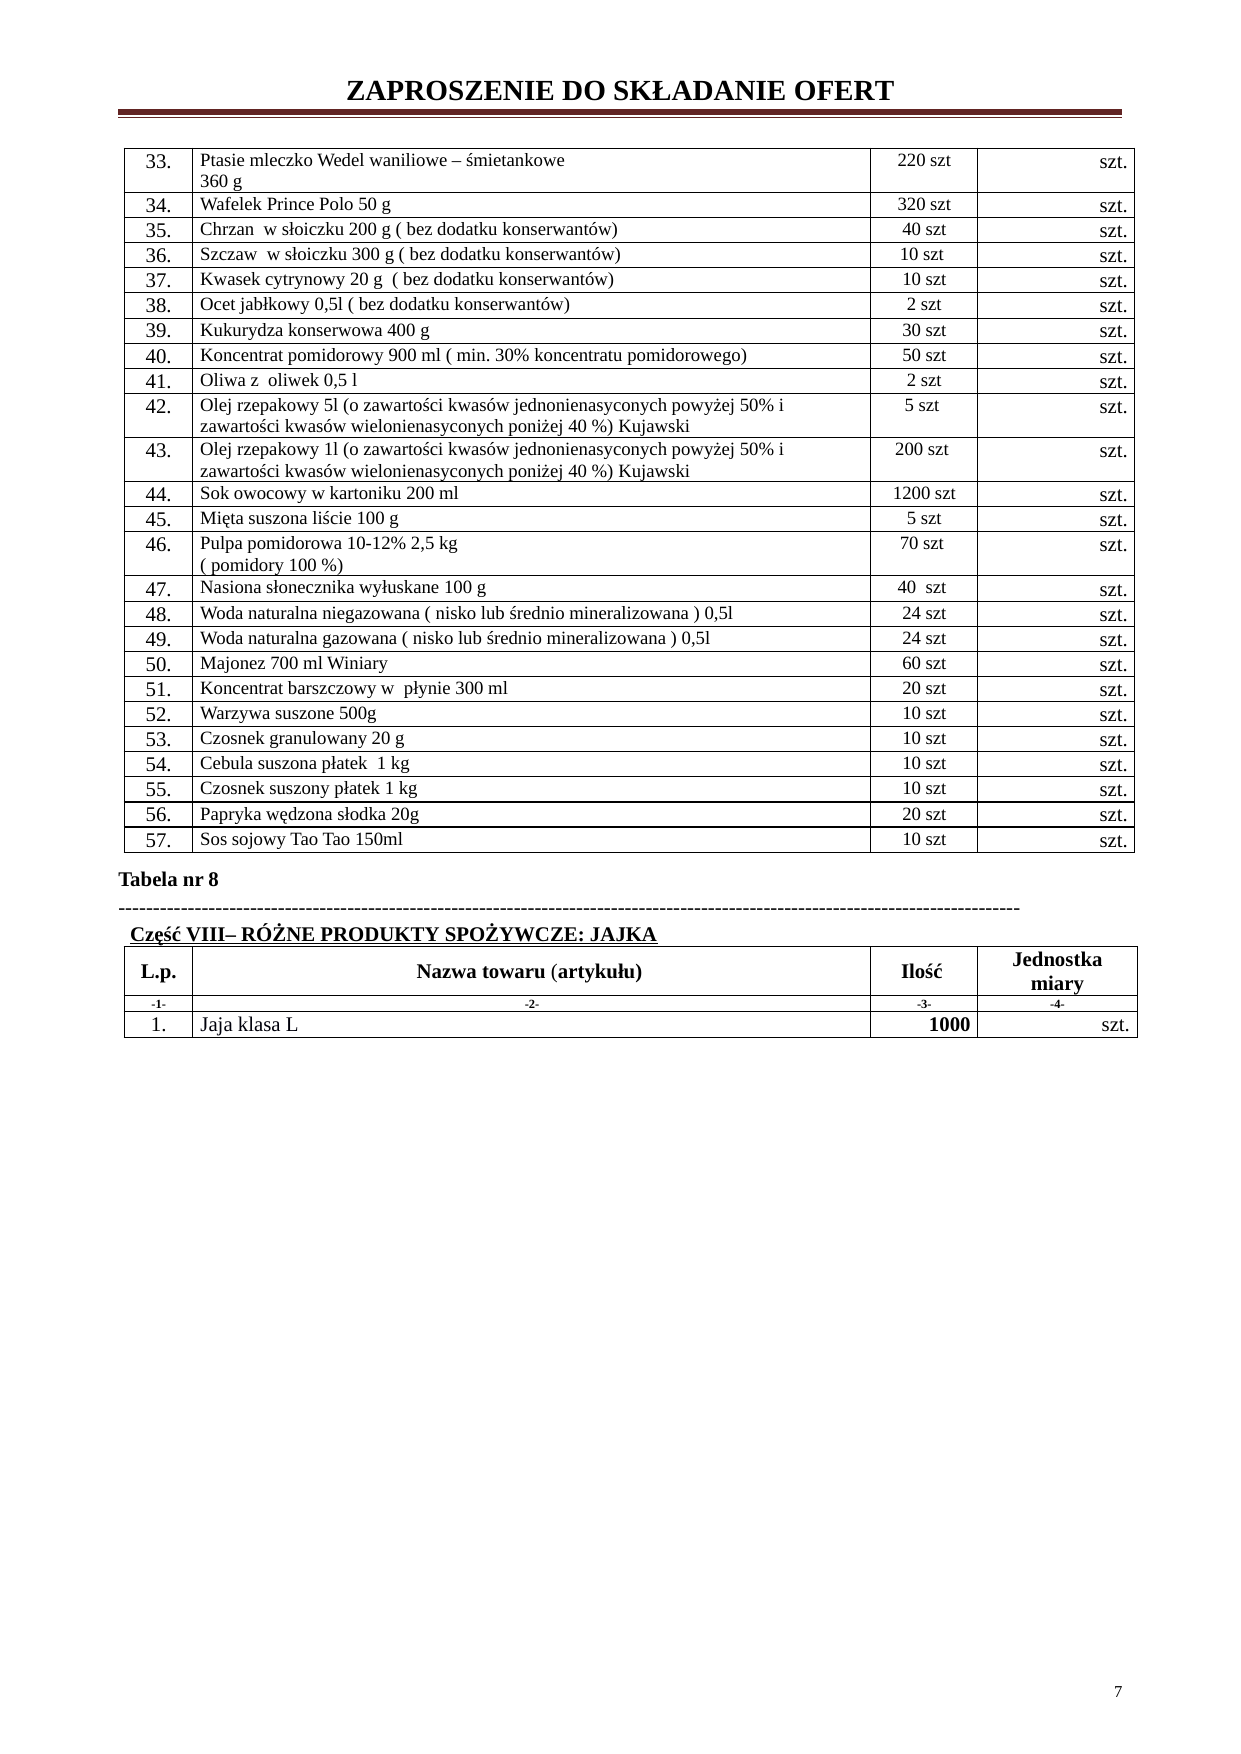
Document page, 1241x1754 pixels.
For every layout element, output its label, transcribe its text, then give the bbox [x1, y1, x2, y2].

table_cell 38. [125, 293, 192, 317]
table_cell Koncentrat pomidorowy 900 ml ( min. 30% koncentratu pomidorowego) [193, 344, 870, 368]
table_cell 2 szt [871, 369, 977, 393]
table_cell 10 szt [871, 777, 977, 801]
table_cell 24 szt [871, 602, 977, 626]
table_cell Ocet jabłkowy 0,5l ( bez dodatku konserwantów) [193, 293, 870, 317]
table_cell -2- [193, 996, 870, 1011]
table_cell 60 szt [871, 652, 977, 676]
table_cell 34. [125, 193, 192, 217]
table_cell 42. [125, 394, 192, 437]
table_cell Woda naturalna niegazowana ( nisko lub średnio mineralizowana ) 0,5l [193, 602, 870, 626]
table_cell 41. [125, 369, 192, 393]
table_cell -1- [125, 996, 192, 1011]
table_cell szt. [978, 576, 1134, 601]
table_header Jednostka miary [978, 947, 1137, 995]
table_cell 36. [125, 243, 192, 267]
table_cell 57. [125, 828, 192, 852]
table_cell 40 szt [871, 218, 977, 242]
table_cell szt. [978, 218, 1134, 242]
table_cell 1000 [871, 1012, 977, 1037]
table_cell Papryka wędzona słodka 20g [193, 803, 870, 826]
table_cell 40 szt [871, 576, 977, 601]
table_cell 2 szt [871, 293, 977, 317]
table_cell 44. [125, 482, 192, 506]
table_cell 320 szt [871, 193, 977, 217]
table_cell Koncentrat barszczowy w płynie 300 ml [193, 677, 870, 701]
table_cell 47. [125, 576, 192, 601]
table_cell 220 szt [871, 149, 977, 192]
table_cell Kwasek cytrynowy 20 g ( bez dodatku konserwantów) [193, 268, 870, 292]
table_cell 54. [125, 752, 192, 776]
table_cell szt. [978, 293, 1134, 317]
table_cell szt. [978, 777, 1134, 801]
table_cell 37. [125, 268, 192, 292]
table_cell 20 szt [871, 677, 977, 701]
table_cell Woda naturalna gazowana ( nisko lub średnio mineralizowana ) 0,5l [193, 627, 870, 651]
table_cell szt. [978, 532, 1134, 575]
table_cell Czosnek suszony płatek 1 kg [193, 777, 870, 801]
table_cell szt. [978, 319, 1134, 342]
table_cell 10 szt [871, 268, 977, 292]
table_cell szt. [978, 752, 1134, 776]
table_cell Sok owocowy w kartoniku 200 ml [193, 482, 870, 506]
table_cell 10 szt [871, 752, 977, 776]
table_cell 33. [125, 149, 192, 192]
table_cell szt. [978, 507, 1134, 531]
table_cell szt. [978, 702, 1134, 726]
table_cell 5 szt [871, 507, 977, 531]
table_header Nazwa towaru (artykułu) [193, 947, 870, 995]
table_cell Chrzan w słoiczku 200 g ( bez dodatku konserwantów) [193, 218, 870, 242]
table_cell Wafelek Prince Polo 50 g [193, 193, 870, 217]
table_cell 10 szt [871, 702, 977, 726]
table_cell 200 szt [871, 438, 977, 481]
table_cell Ptasie mleczko Wedel waniliowe – śmietankowe 360 g [193, 149, 870, 192]
table_cell szt. [978, 677, 1134, 701]
table_cell 50 szt [871, 344, 977, 368]
table_cell szt. [978, 1012, 1137, 1037]
table_cell 1200 szt [871, 482, 977, 506]
table_cell 35. [125, 218, 192, 242]
table_cell Cebula suszona płatek 1 kg [193, 752, 870, 776]
table_cell 43. [125, 438, 192, 481]
table_cell 39. [125, 319, 192, 342]
table_cell Szczaw w słoiczku 300 g ( bez dodatku konserwantów) [193, 243, 870, 267]
table_cell Oliwa z oliwek 0,5 l [193, 369, 870, 393]
table_cell 46. [125, 532, 192, 575]
table_cell 49. [125, 627, 192, 651]
list Część VIII– RÓŻNE PRODUKTY SPOŻYWCZE: JAJKA [130, 922, 1122, 946]
table_cell szt. [978, 344, 1134, 368]
table_cell 1. [125, 1012, 192, 1037]
table_cell 48. [125, 602, 192, 626]
table_cell 70 szt [871, 532, 977, 575]
table_cell 53. [125, 727, 192, 751]
table_cell Nasiona słonecznika wyłuskane 100 g [193, 576, 870, 601]
table_cell Majonez 700 ml Winiary [193, 652, 870, 676]
table_cell Czosnek granulowany 20 g [193, 727, 870, 751]
table_cell Olej rzepakowy 5l (o zawartości kwasów jednonienasyconych powyżej 50% i zawartości kwasów wielonienasyconych poniżej 40 %) Kujawski [193, 394, 870, 437]
table_cell 10 szt [871, 727, 977, 751]
table_cell szt. [978, 193, 1134, 217]
table_cell Jaja klasa L [193, 1012, 870, 1037]
table_cell 10 szt [871, 243, 977, 267]
table_cell 10 szt [871, 828, 977, 852]
table_cell 20 szt [871, 803, 977, 826]
table_cell szt. [978, 394, 1134, 437]
table_cell szt. [978, 803, 1134, 826]
table_cell 56. [125, 803, 192, 826]
table_cell szt. [978, 828, 1134, 852]
table_cell szt. [978, 602, 1134, 626]
table_cell 40. [125, 344, 192, 368]
text ---------------------------------------------------------------------------------------------------------------------------------- [118, 894, 1217, 919]
text Tabela nr 8 [118, 867, 1217, 891]
table_cell 52. [125, 702, 192, 726]
table_cell Mięta suszona liście 100 g [193, 507, 870, 531]
table_cell Pulpa pomidorowa 10-12% 2,5 kg ( pomidory 100 %) [193, 532, 870, 575]
table_header Ilość [871, 947, 977, 995]
table_cell -3- [871, 996, 977, 1011]
table_cell szt. [978, 482, 1134, 506]
table_cell 45. [125, 507, 192, 531]
table_cell -4- [978, 996, 1137, 1011]
table_cell Sos sojowy Tao Tao 150ml [193, 828, 870, 852]
table_cell szt. [978, 727, 1134, 751]
table_cell szt. [978, 369, 1134, 393]
table_cell 51. [125, 677, 192, 701]
table_cell szt. [978, 438, 1134, 481]
table_cell 55. [125, 777, 192, 801]
table_cell szt. [978, 268, 1134, 292]
table_cell szt. [978, 652, 1134, 676]
table_cell Kukurydza konserwowa 400 g [193, 319, 870, 342]
table_cell szt. [978, 243, 1134, 267]
table_cell szt. [978, 149, 1134, 192]
table_cell 50. [125, 652, 192, 676]
table_cell Warzywa suszone 500g [193, 702, 870, 726]
table_header L.p. [125, 947, 192, 995]
table_cell 5 szt [871, 394, 977, 437]
table_cell 30 szt [871, 319, 977, 342]
table_cell 24 szt [871, 627, 977, 651]
table_cell Olej rzepakowy 1l (o zawartości kwasów jednonienasyconych powyżej 50% i zawartości kwasów wielonienasyconych poniżej 40 %) Kujawski [193, 438, 870, 481]
table_cell szt. [978, 627, 1134, 651]
